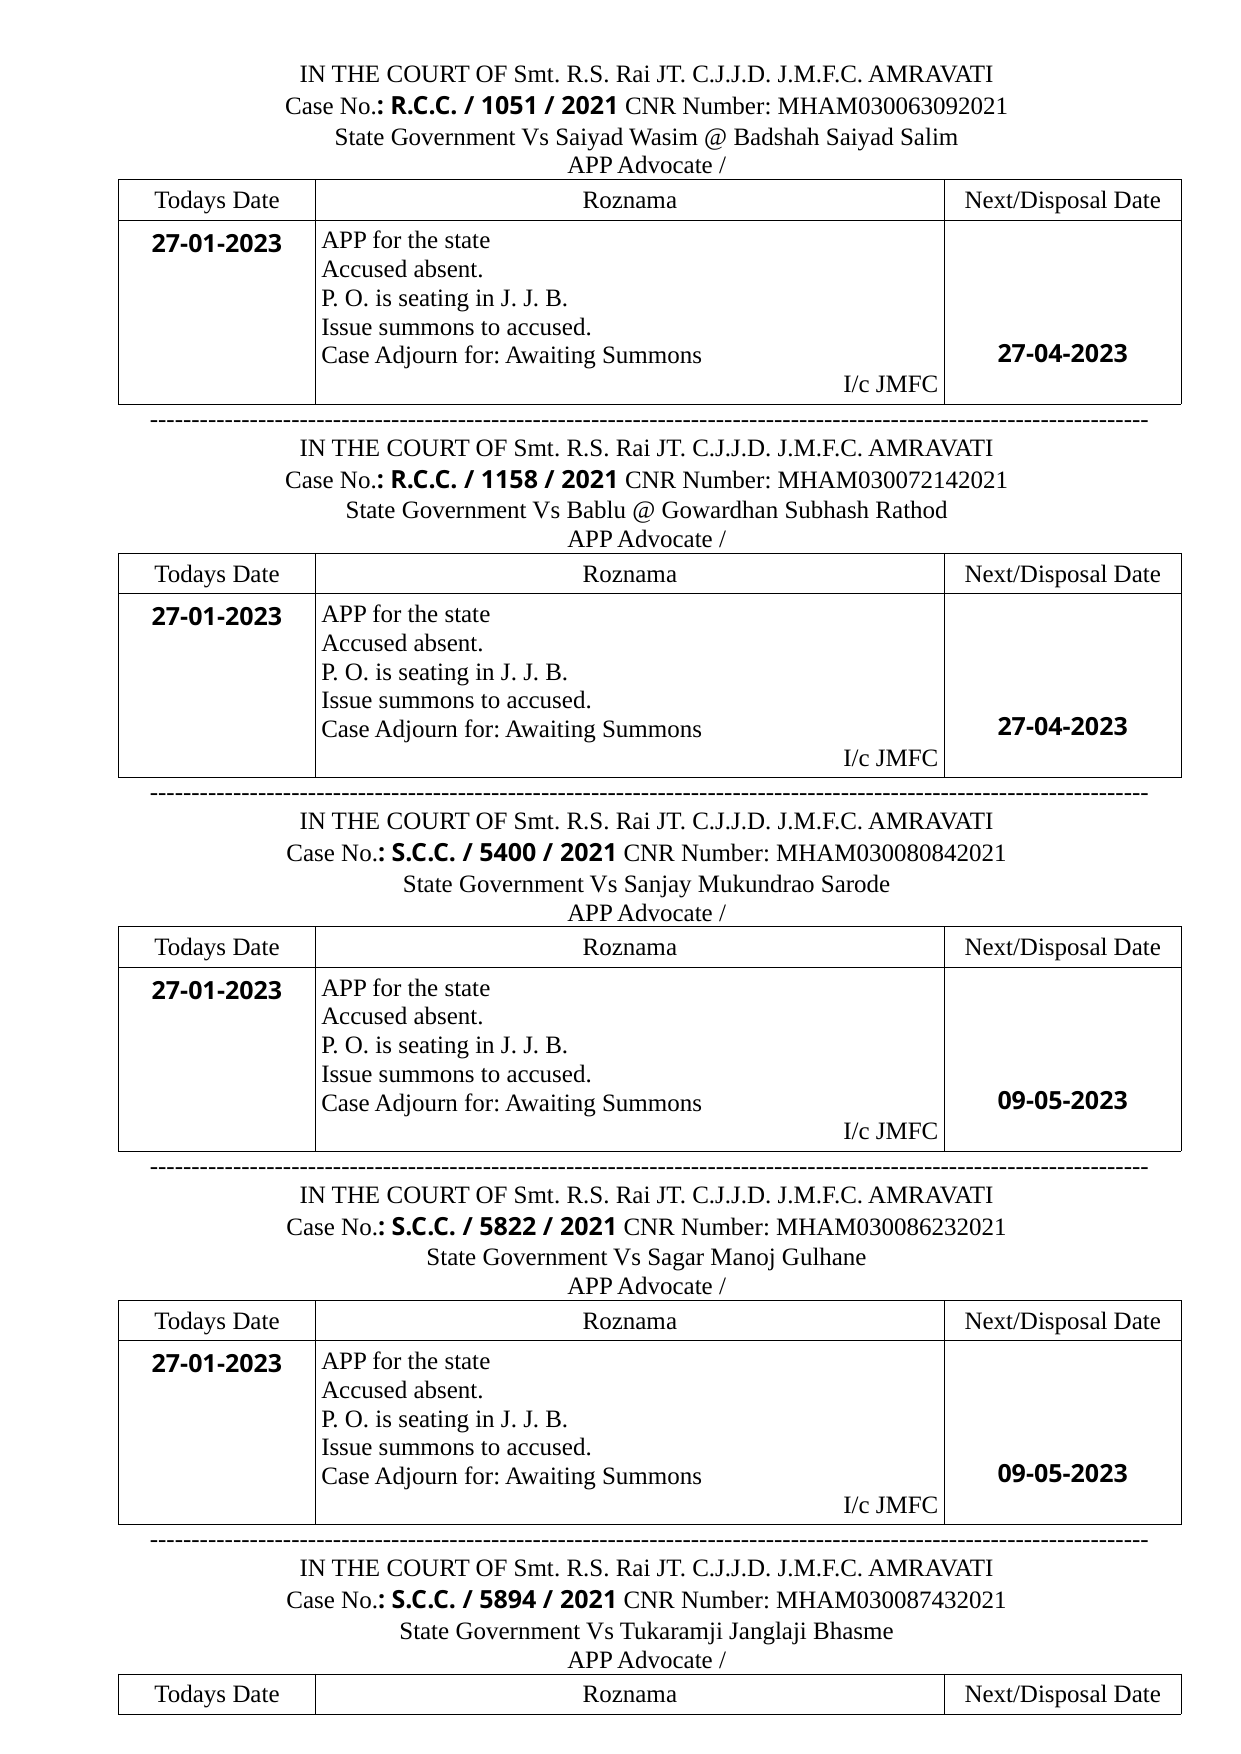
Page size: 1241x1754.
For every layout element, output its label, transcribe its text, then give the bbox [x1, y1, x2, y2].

table_header Todays Date [119, 180, 315, 220]
table_cell 27-01-2023 [119, 968, 315, 1151]
text IN THE COURT OF Smt. R.S. Rai JT. C.J.J.D. J.M.F.C. AMRAVATI Case No.: R.C.C. / 1158 / 2021 CNR Number: MHAM030072142021 State Government Vs Bablu @ Gowardhan Subhash Rathod APP Advocate / [118, 433, 1181, 553]
table_header Next/Disposal Date [945, 554, 1181, 593]
table_cell APP for the state Accused absent. P. O. is seating in J. J. B. Issue summons to accused. Case Adjourn for: Awaiting Summons I/c JMFC [316, 221, 944, 404]
text ------------------------------------------------------------------------------------------------------------------------ [118, 778, 1181, 806]
text IN THE COURT OF Smt. R.S. Rai JT. C.J.J.D. J.M.F.C. AMRAVATI Case No.: S.C.C. / 5400 / 2021 CNR Number: MHAM030080842021 State Government Vs Sanjay Mukundrao Sarode APP Advocate / [118, 806, 1181, 926]
table_cell 27-01-2023 [119, 1341, 315, 1524]
table_cell 09-05-2023 [945, 1341, 1181, 1524]
table_header Roznama [316, 927, 944, 967]
table_header Roznama [316, 1301, 944, 1340]
table_cell APP for the state Accused absent. P. O. is seating in J. J. B. Issue summons to accused. Case Adjourn for: Awaiting Summons I/c JMFC [316, 1341, 944, 1524]
table_cell 27-04-2023 [945, 594, 1181, 777]
table_cell 27-01-2023 [119, 594, 315, 777]
table_cell APP for the state Accused absent. P. O. is seating in J. J. B. Issue summons to accused. Case Adjourn for: Awaiting Summons I/c JMFC [316, 968, 944, 1151]
table_header Roznama [316, 180, 944, 220]
table_header Roznama [316, 554, 944, 593]
table_cell 09-05-2023 [945, 968, 1181, 1151]
text IN THE COURT OF Smt. R.S. Rai JT. C.J.J.D. J.M.F.C. AMRAVATI Case No.: R.C.C. / 1051 / 2021 CNR Number: MHAM030063092021 State Government Vs Saiyad Wasim @ Badshah Saiyad Salim APP Advocate / [118, 59, 1181, 179]
text IN THE COURT OF Smt. R.S. Rai JT. C.J.J.D. J.M.F.C. AMRAVATI Case No.: S.C.C. / 5822 / 2021 CNR Number: MHAM030086232021 State Government Vs Sagar Manoj Gulhane APP Advocate / [118, 1180, 1181, 1300]
table_header Todays Date [119, 554, 315, 593]
table_header Todays Date [119, 1301, 315, 1340]
table_cell 27-01-2023 [119, 221, 315, 404]
table_cell 27-04-2023 [945, 221, 1181, 404]
table_header Todays Date [119, 927, 315, 967]
table_header Todays Date [119, 1675, 315, 1714]
text ------------------------------------------------------------------------------------------------------------------------ [118, 1152, 1181, 1180]
table_header Next/Disposal Date [945, 927, 1181, 967]
table_cell APP for the state Accused absent. P. O. is seating in J. J. B. Issue summons to accused. Case Adjourn for: Awaiting Summons I/c JMFC [316, 594, 944, 777]
table_header Next/Disposal Date [945, 1301, 1181, 1340]
table_header Next/Disposal Date [945, 1675, 1181, 1714]
text IN THE COURT OF Smt. R.S. Rai JT. C.J.J.D. J.M.F.C. AMRAVATI Case No.: S.C.C. / 5894 / 2021 CNR Number: MHAM030087432021 State Government Vs Tukaramji Janglaji Bhasme APP Advocate / [118, 1553, 1181, 1673]
text ------------------------------------------------------------------------------------------------------------------------ [118, 405, 1181, 433]
text ------------------------------------------------------------------------------------------------------------------------ [118, 1525, 1181, 1553]
table_header Next/Disposal Date [945, 180, 1181, 220]
table_header Roznama [316, 1675, 944, 1714]
